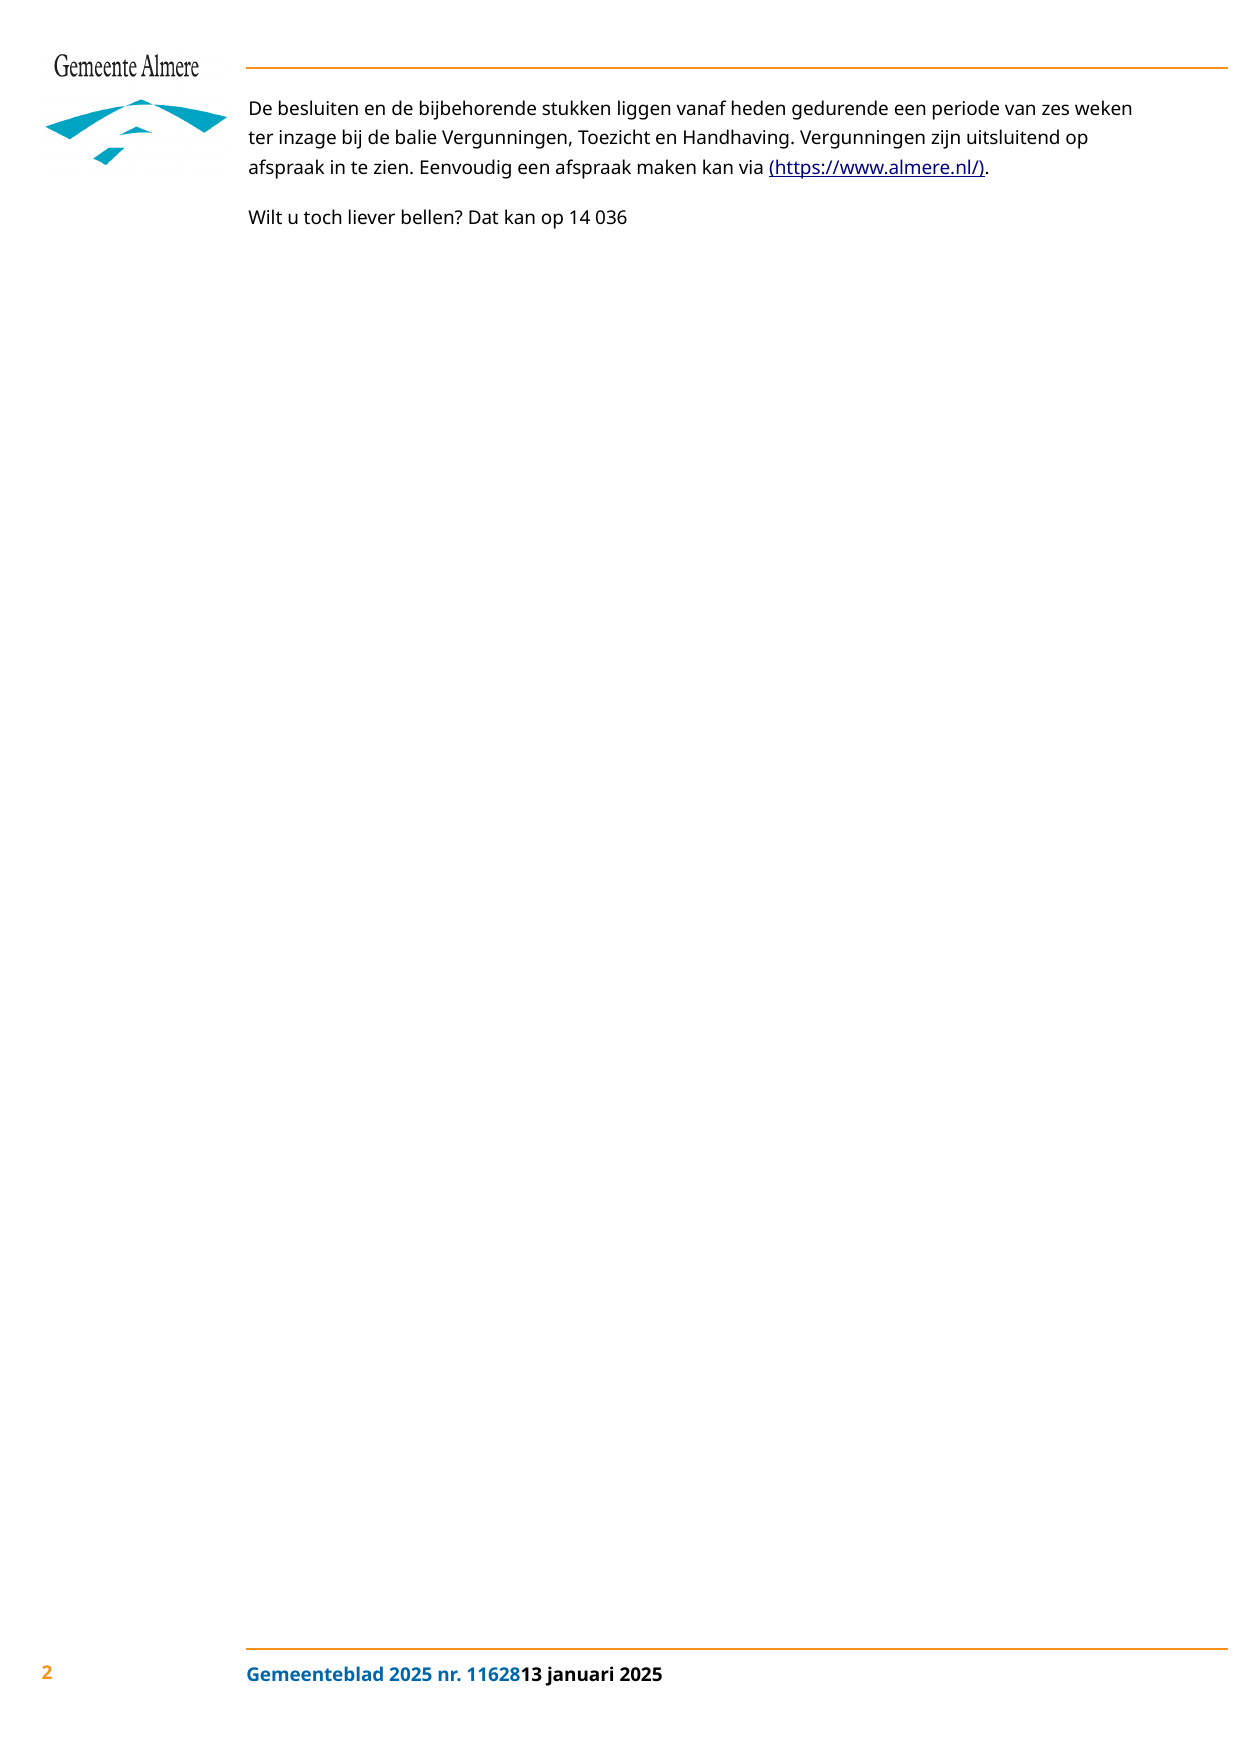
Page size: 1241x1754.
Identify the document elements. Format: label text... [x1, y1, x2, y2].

text De besluiten en de bijbehorende stukken liggen vanaf heden gedurende een periode van zes weken ter inzage bij de balie Vergunningen, Toezicht en Handhaving. Vergunningen zijn uitsluitend op afspraak in te zien. Eenvoudig een afspraak maken kan via (https://www.almere.nl/). [248, 95, 1152, 180]
text Wilt u toch liever bellen? Dat kan op 14 036 [248, 204, 1152, 230]
picture [41, 47, 231, 172]
